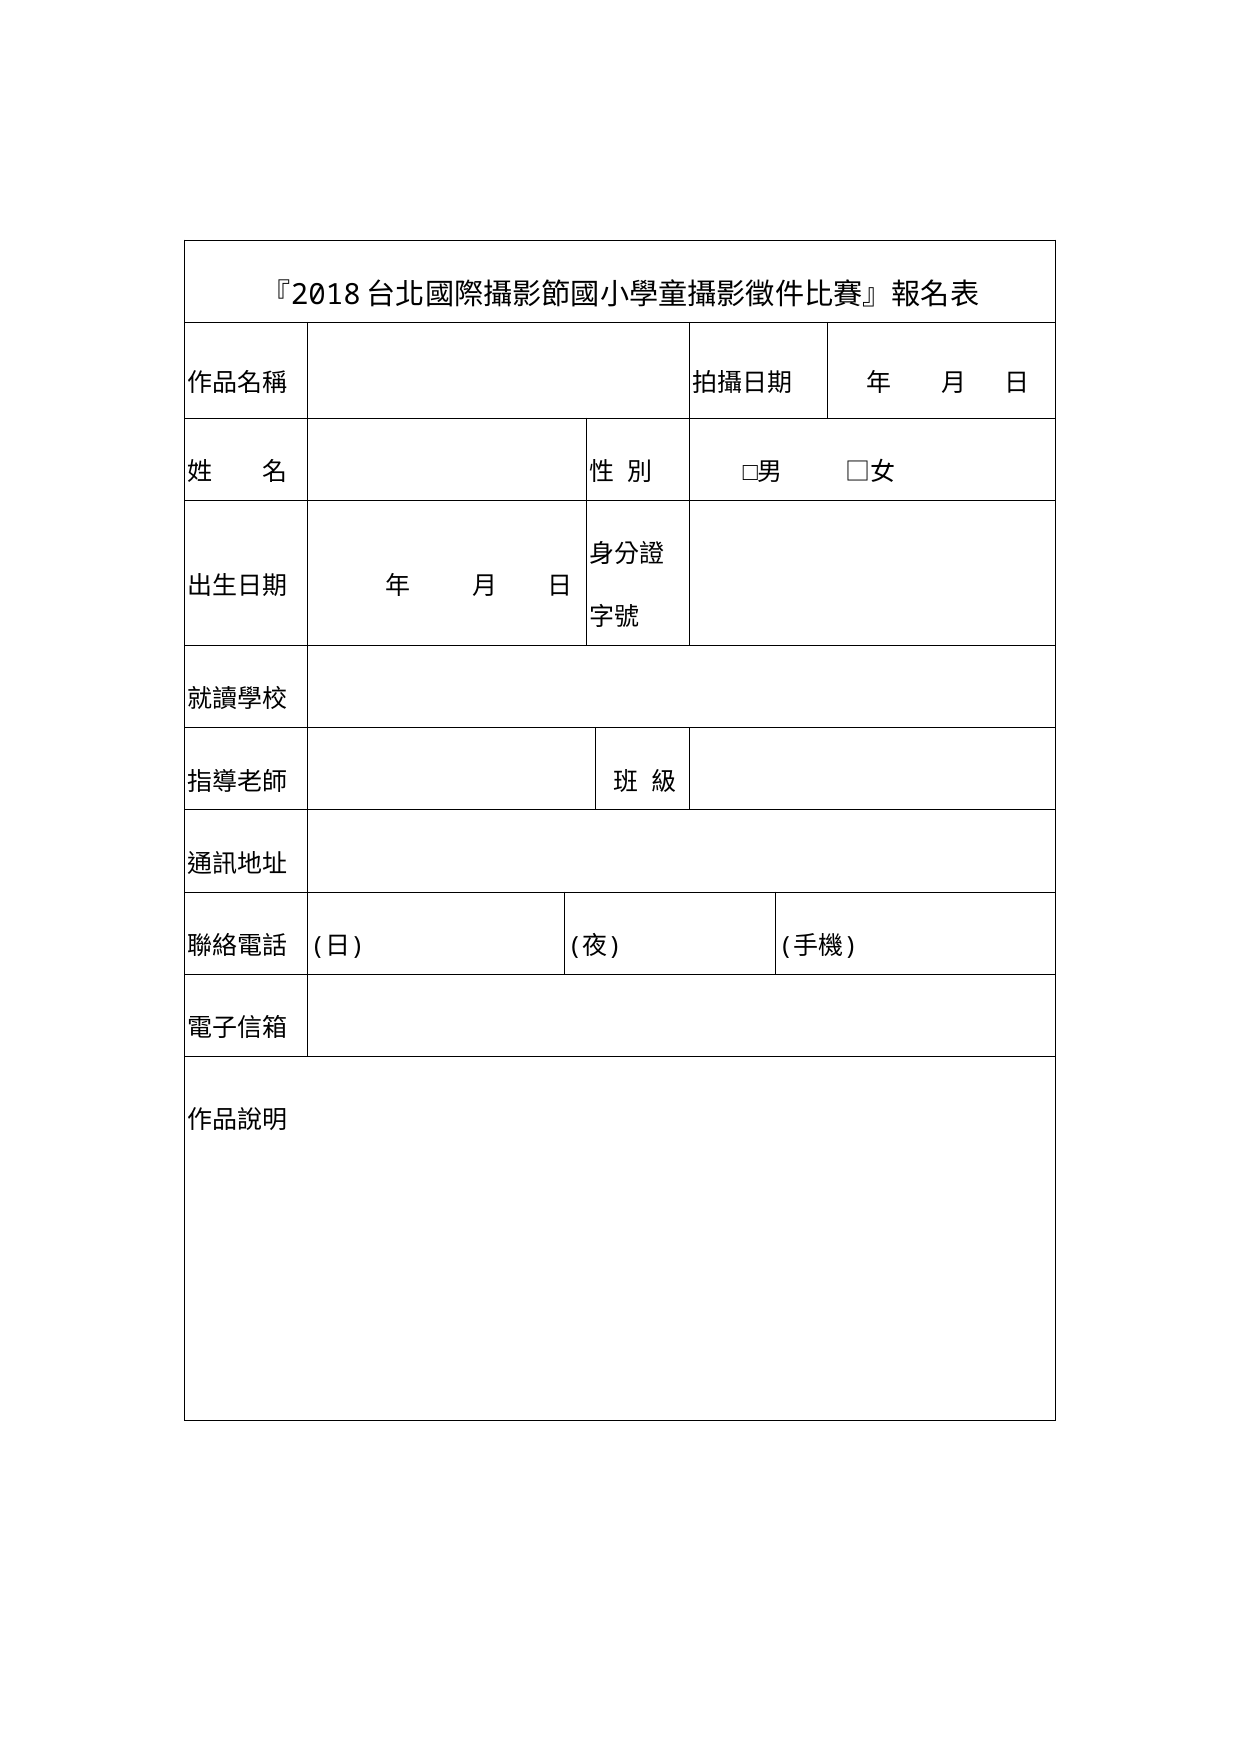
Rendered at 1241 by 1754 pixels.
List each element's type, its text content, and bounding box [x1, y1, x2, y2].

table_cell 性 別 [587, 419, 689, 500]
table_cell 作品名稱 [185, 323, 307, 418]
table_cell 作品說明 [185, 1057, 1055, 1420]
table_cell 電子信箱 [185, 975, 307, 1056]
table_cell [308, 975, 1055, 1056]
table_cell [308, 646, 1055, 727]
table_cell 指導老師 [185, 728, 307, 809]
table_cell (日) [308, 893, 564, 974]
table_cell [308, 419, 586, 500]
table_cell 身分證字號 [587, 501, 689, 645]
table_cell 年 月 日 [828, 323, 1055, 418]
table_cell 通訊地址 [185, 810, 307, 892]
table_cell 拍攝日期 [690, 323, 827, 418]
table_cell 就讀學校 [185, 646, 307, 727]
table_cell [690, 501, 1055, 645]
table_cell 出生日期 [185, 501, 307, 645]
table_cell (手機) [776, 893, 1055, 974]
table_cell [690, 728, 1055, 809]
table_cell [308, 810, 1055, 892]
table_cell (夜) [565, 893, 775, 974]
table_cell [308, 323, 689, 418]
table_cell 聯絡電話 [185, 893, 307, 974]
table_cell 年 月 日 [308, 501, 586, 645]
table_cell 班 級 [596, 728, 689, 809]
table_cell [308, 728, 595, 809]
table_cell 姓 名 [185, 419, 307, 500]
table_cell □男 □女 [690, 419, 1055, 500]
table_header 『2018台北國際攝影節國小學童攝影徵件比賽』報名表 [185, 241, 1055, 322]
